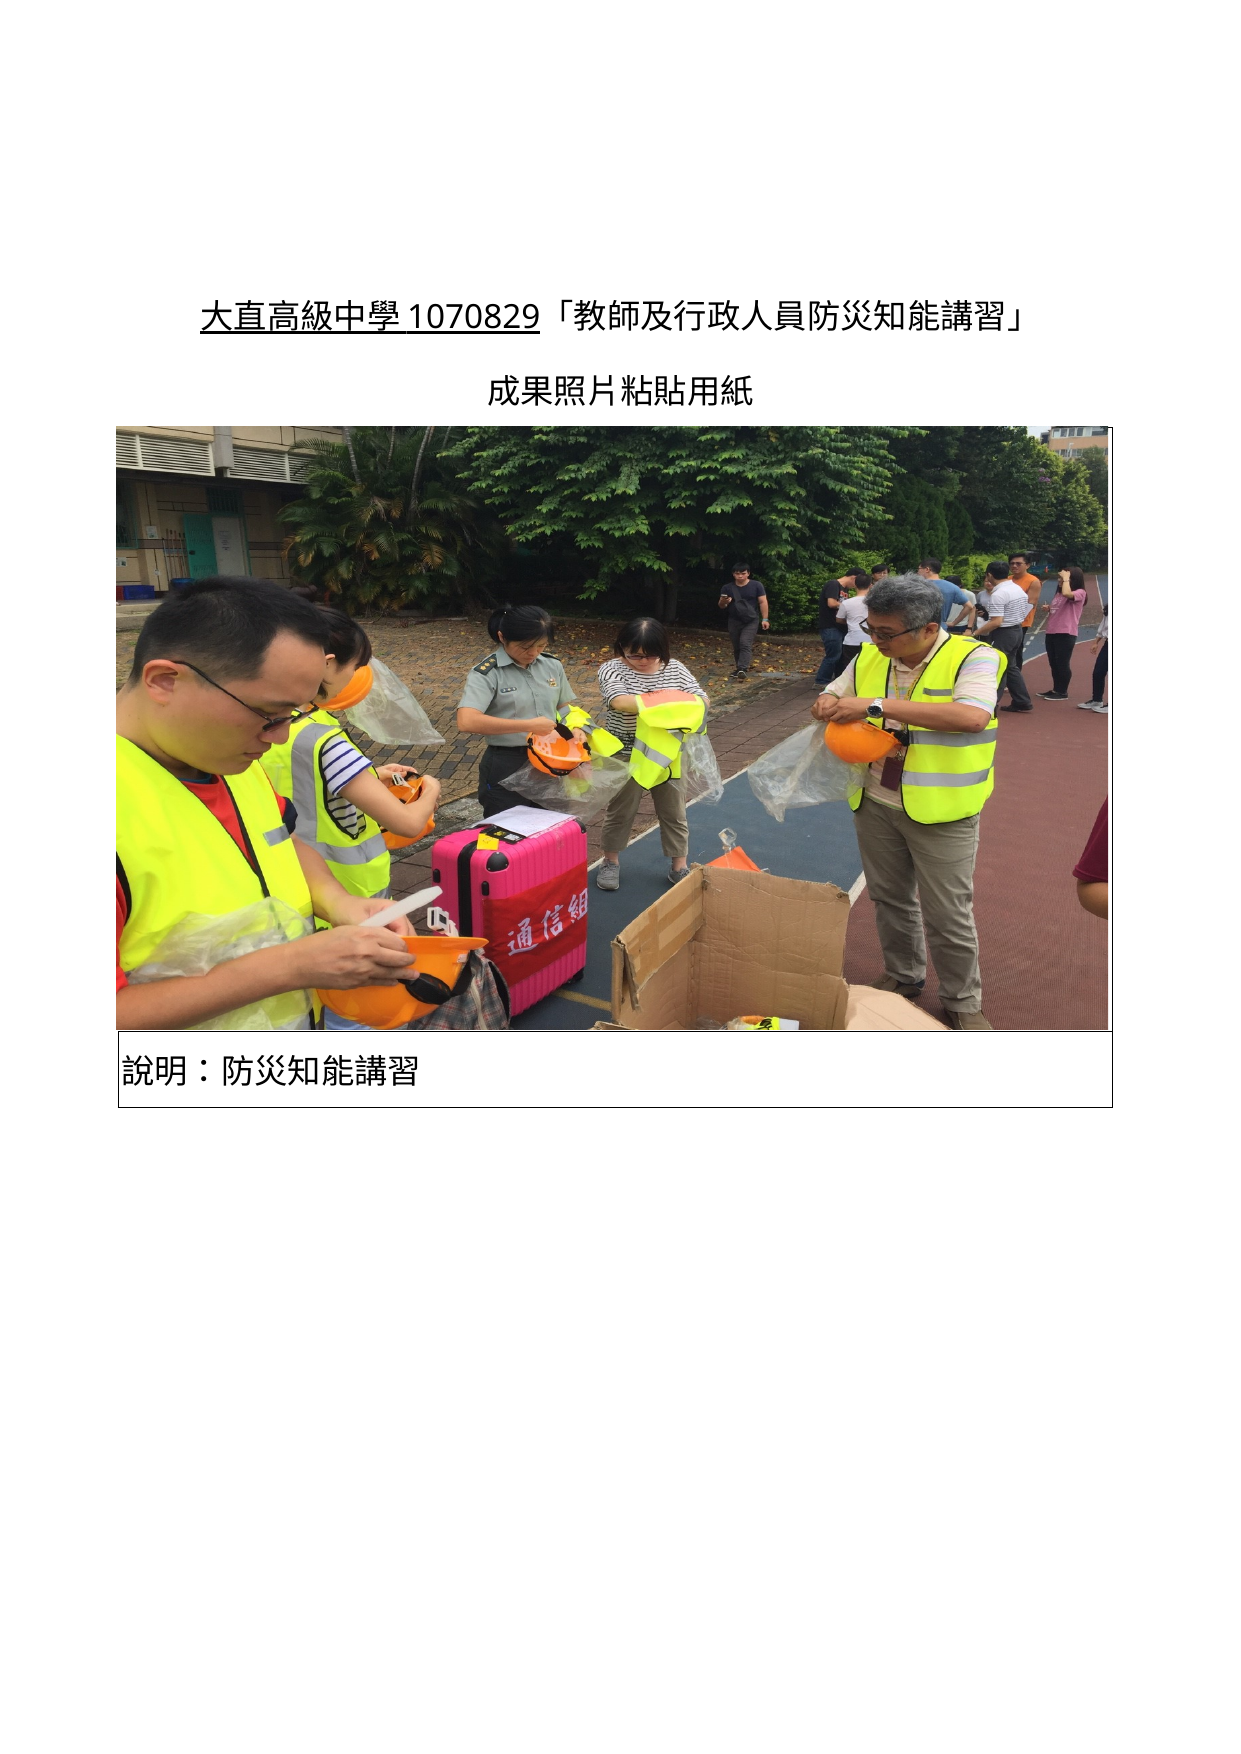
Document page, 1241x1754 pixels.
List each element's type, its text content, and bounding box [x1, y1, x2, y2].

picture [116, 426, 1109, 1030]
table_header [116, 428, 1112, 1031]
table_cell 說明：防災知能講習 [119, 1032, 1112, 1107]
text 大直高級中學1070829「教師及行政人員防災知能講習」 [118, 277, 1122, 352]
text 成果照片粘貼用紙 [118, 352, 1122, 427]
